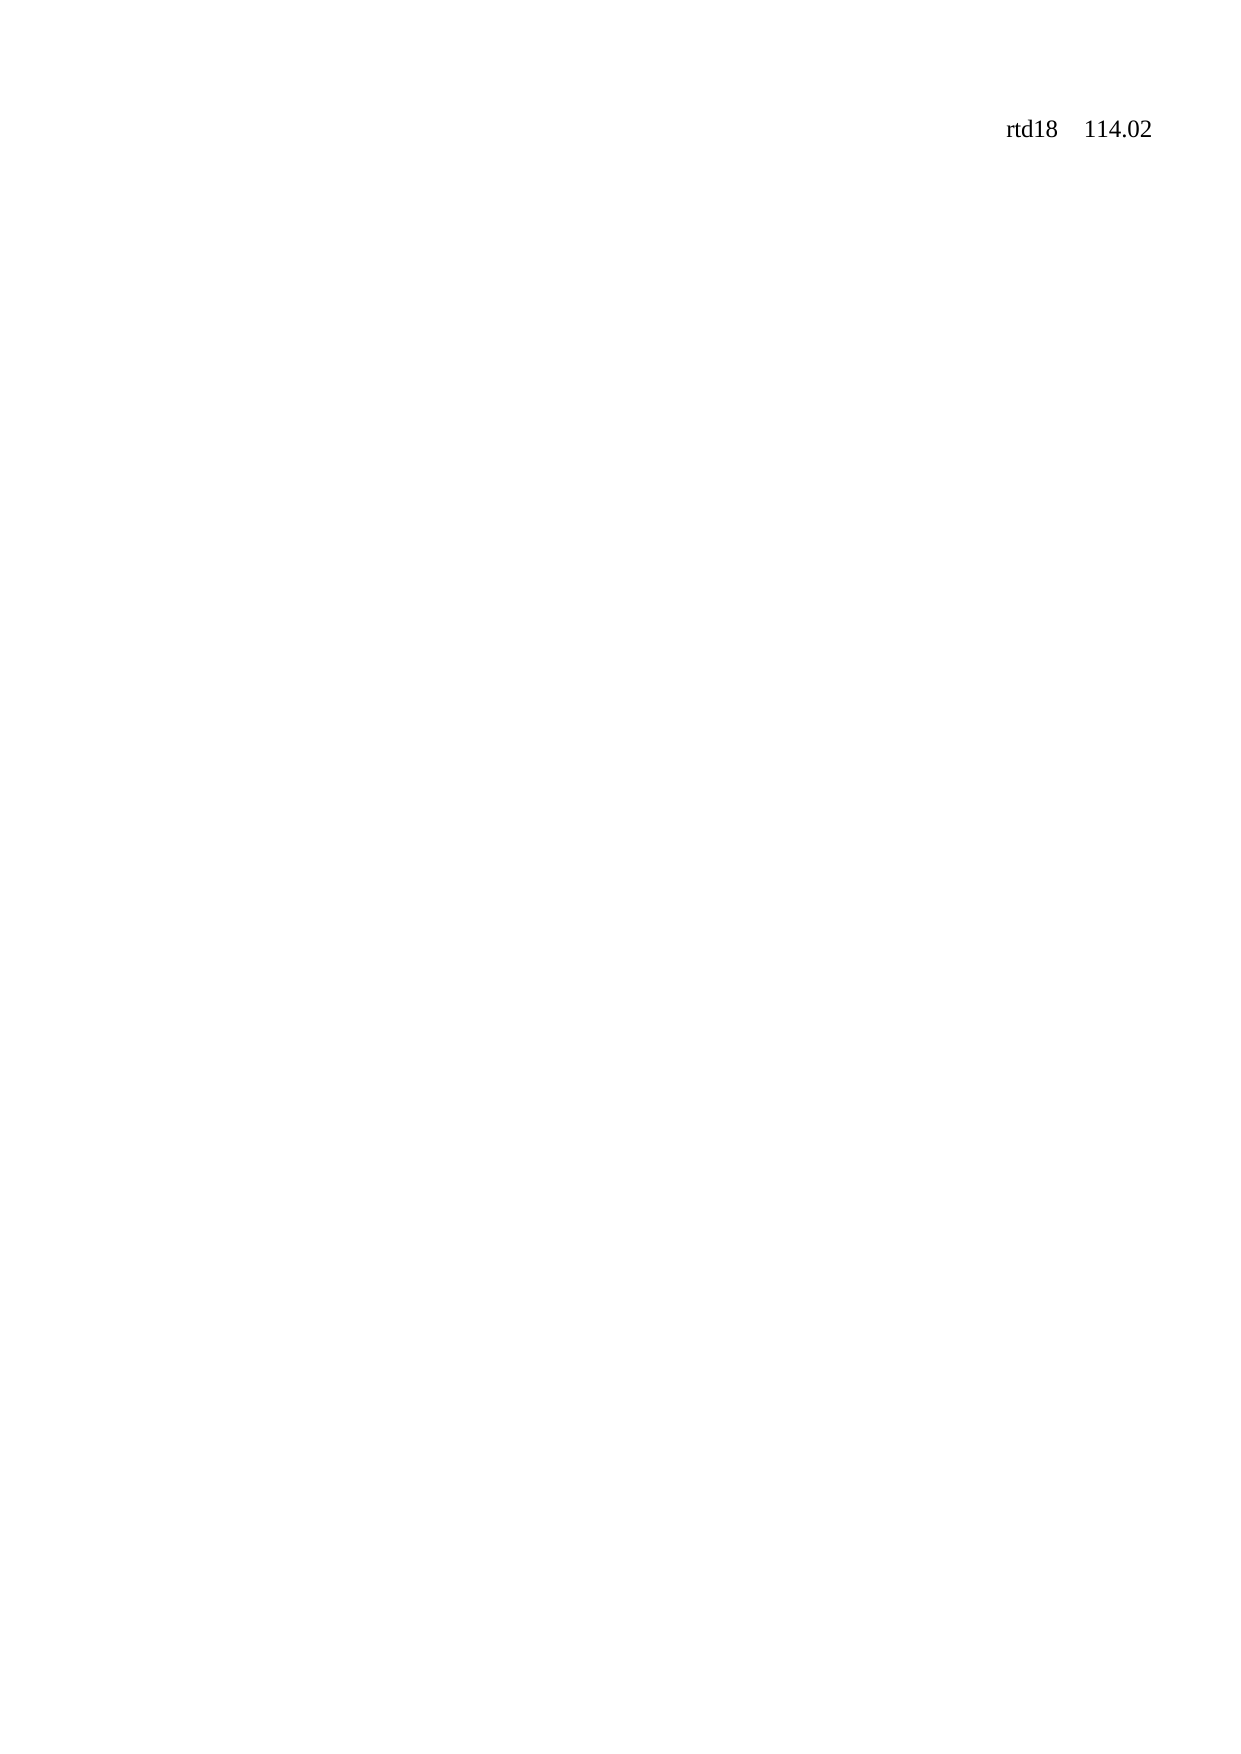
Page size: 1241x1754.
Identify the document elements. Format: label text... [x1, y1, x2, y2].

text rtd18 114.02 [56, 114, 1152, 143]
